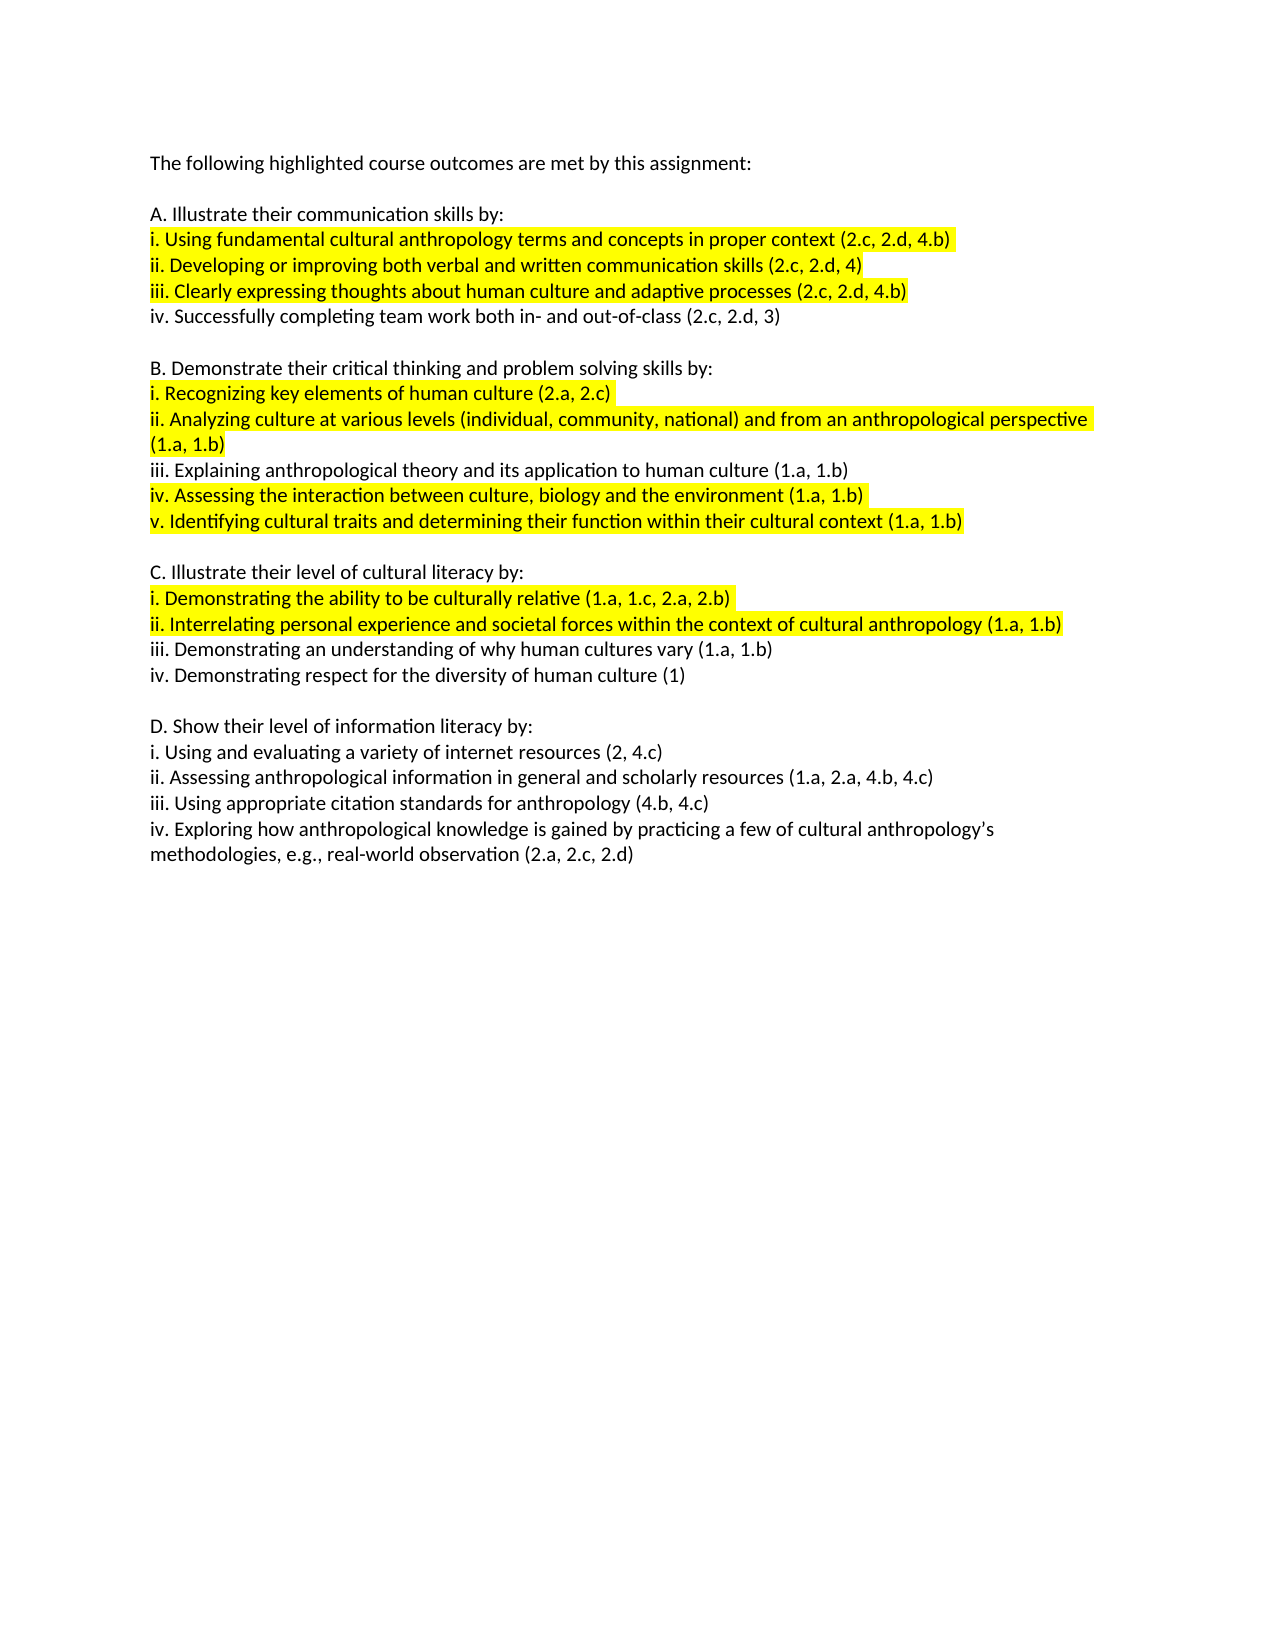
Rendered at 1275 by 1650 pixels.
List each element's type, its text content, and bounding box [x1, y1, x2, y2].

text iv. Successfully completing team work both in- and out-of-class (2.c, 2.d, 3) [150, 303, 1125, 329]
text ii. Interrelating personal experience and societal forces within the context of cultural anthropology (1.a, 1.b) [150, 611, 1125, 636]
text The following highlighted course outcomes are met by this assignment: [150, 150, 1125, 175]
text ii. Assessing anthropological information in general and scholarly resources (1.a, 2.a, 4.b, 4.c) [150, 764, 1125, 790]
text A. Illustrate their communication skills by: [150, 201, 1125, 226]
text D. Show their level of information literacy by: [150, 713, 1125, 739]
text iv. Exploring how anthropological knowledge is gained by practicing a few of cultural anthropology’s methodologies, e.g., real-world observation (2.a, 2.c, 2.d) [150, 816, 1125, 867]
text i. Demonstrating the ability to be culturally relative (1.a, 1.c, 2.a, 2.b) [150, 585, 1125, 611]
text i. Recognizing key elements of human culture (2.a, 2.c) [150, 380, 1125, 406]
text ii. Developing or improving both verbal and written communication skills (2.c, 2.d, 4) [150, 252, 1125, 278]
text ii. Analyzing culture at various levels (individual, community, national) and from an anthropological perspective (1.a, 1.b) [150, 406, 1125, 457]
text iv. Assessing the interaction between culture, biology and the environment (1.a, 1.b) [150, 483, 1125, 508]
text i. Using and evaluating a variety of internet resources (2, 4.c) [150, 739, 1125, 764]
text iii. Using appropriate citation standards for anthropology (4.b, 4.c) [150, 790, 1125, 816]
text iv. Demonstrating respect for the diversity of human culture (1) [150, 662, 1125, 687]
text iii. Demonstrating an understanding of why human cultures vary (1.a, 1.b) [150, 636, 1125, 662]
text C. Illustrate their level of cultural literacy by: [150, 559, 1125, 585]
text B. Demonstrate their critical thinking and problem solving skills by: [150, 355, 1125, 380]
text v. Identifying cultural traits and determining their function within their cultural context (1.a, 1.b) [150, 508, 1125, 534]
text iii. Clearly expressing thoughts about human culture and adaptive processes (2.c, 2.d, 4.b) [150, 278, 1125, 303]
text i. Using fundamental cultural anthropology terms and concepts in proper context (2.c, 2.d, 4.b) [150, 227, 1125, 252]
text iii. Explaining anthropological theory and its application to human culture (1.a, 1.b) [150, 457, 1125, 482]
